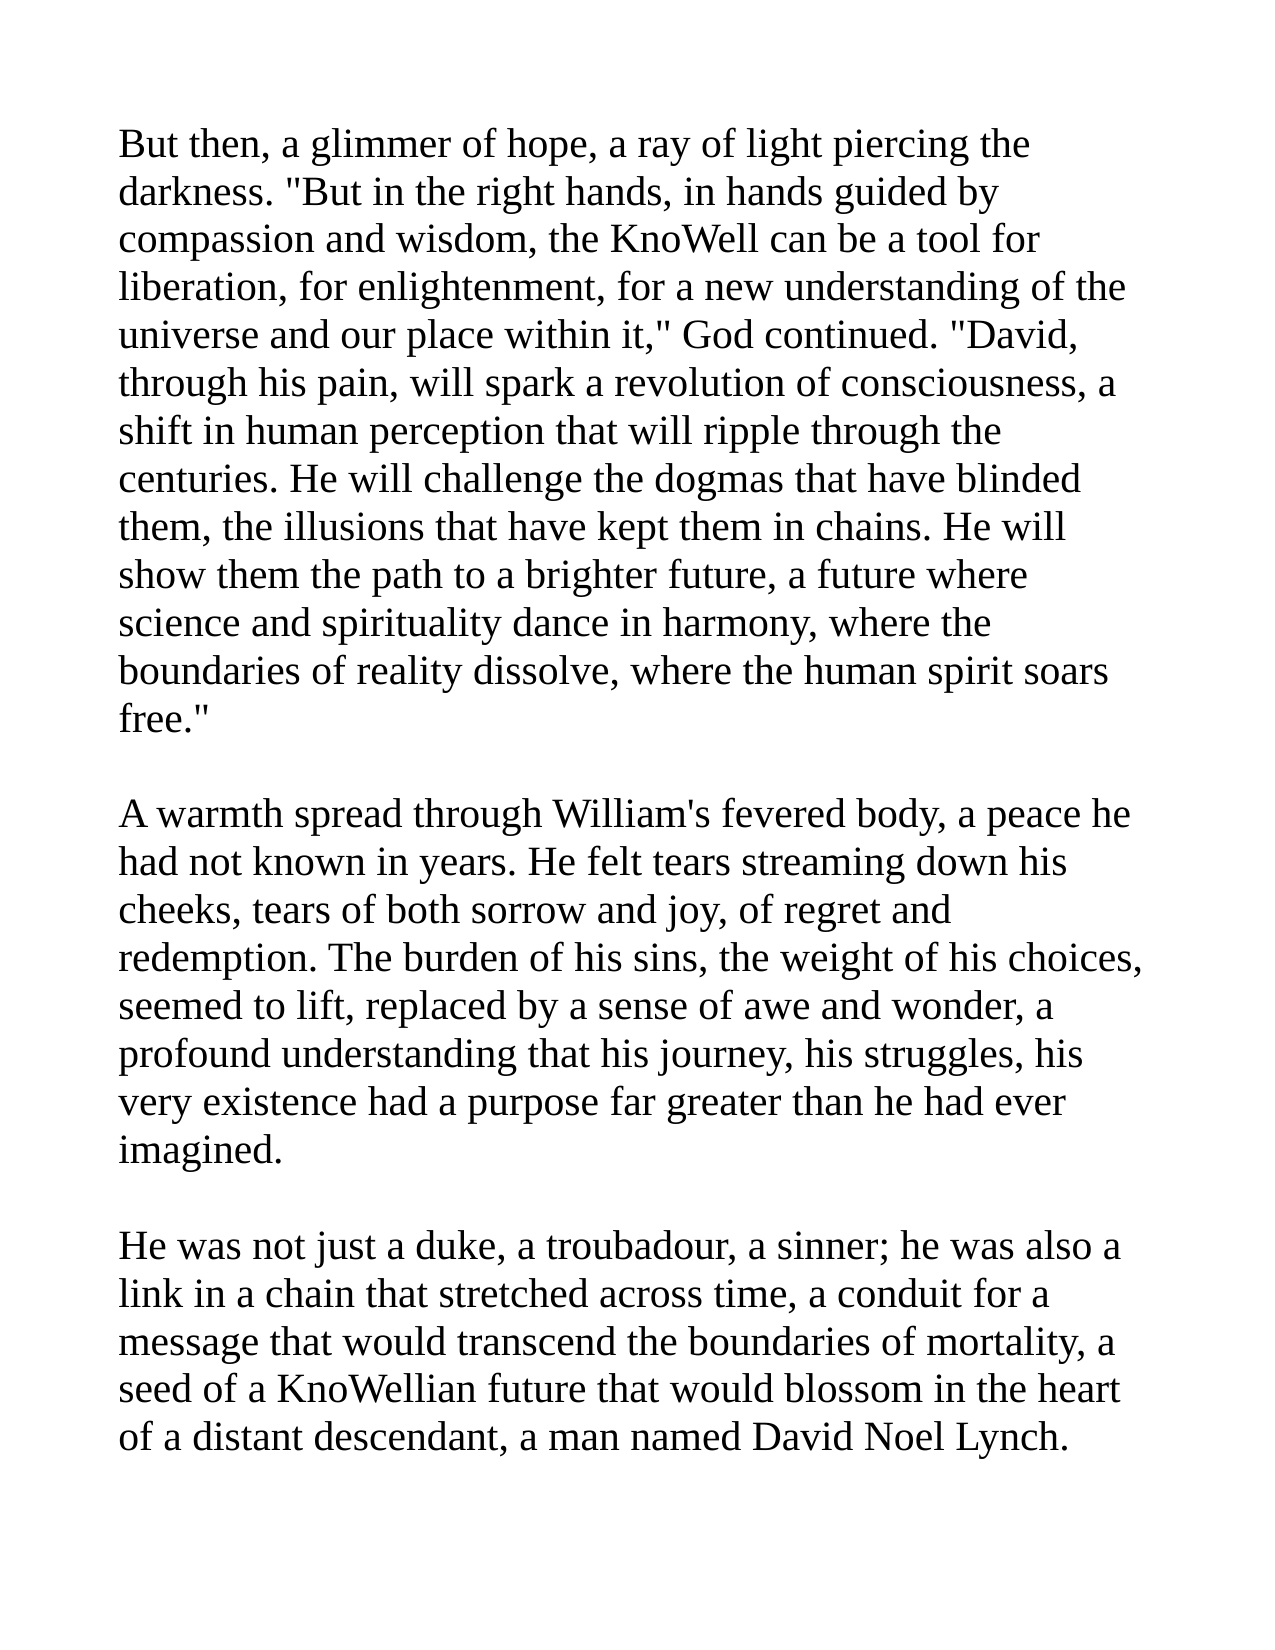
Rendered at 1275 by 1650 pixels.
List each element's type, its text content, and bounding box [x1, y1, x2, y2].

text A warmth spread through William's fevered body, a peace he had not known in years. He felt tears streaming down his cheeks, tears of both sorrow and joy, of regret and redemption. The burden of his sins, the weight of his choices, seemed to lift, replaced by a sense of awe and wonder, a profound understanding that his journey, his struggles, his very existence had a purpose far greater than he had ever imagined. [118, 789, 1157, 1172]
text He was not just a duke, a troubadour, a sinner; he was also a link in a chain that stretched across time, a conduit for a message that would transcend the boundaries of mortality, a seed of a KnoWellian future that would blossom in the heart of a distant descendant, a man named David Noel Lynch. [118, 1220, 1157, 1460]
text But then, a glimmer of hope, a ray of light piercing the darkness. "But in the right hands, in hands guided by compassion and wisdom, the KnoWell can be a tool for liberation, for enlightenment, for a new understanding of the universe and our place within it," God continued. "David, through his pain, will spark a revolution of consciousness, a shift in human perception that will ripple through the centuries. He will challenge the dogmas that have blinded them, the illusions that have kept them in chains. He will show them the path to a brighter future, a future where science and spirituality dance in harmony, where the boundaries of reality dissolve, where the human spirit soars free." [118, 118, 1157, 741]
